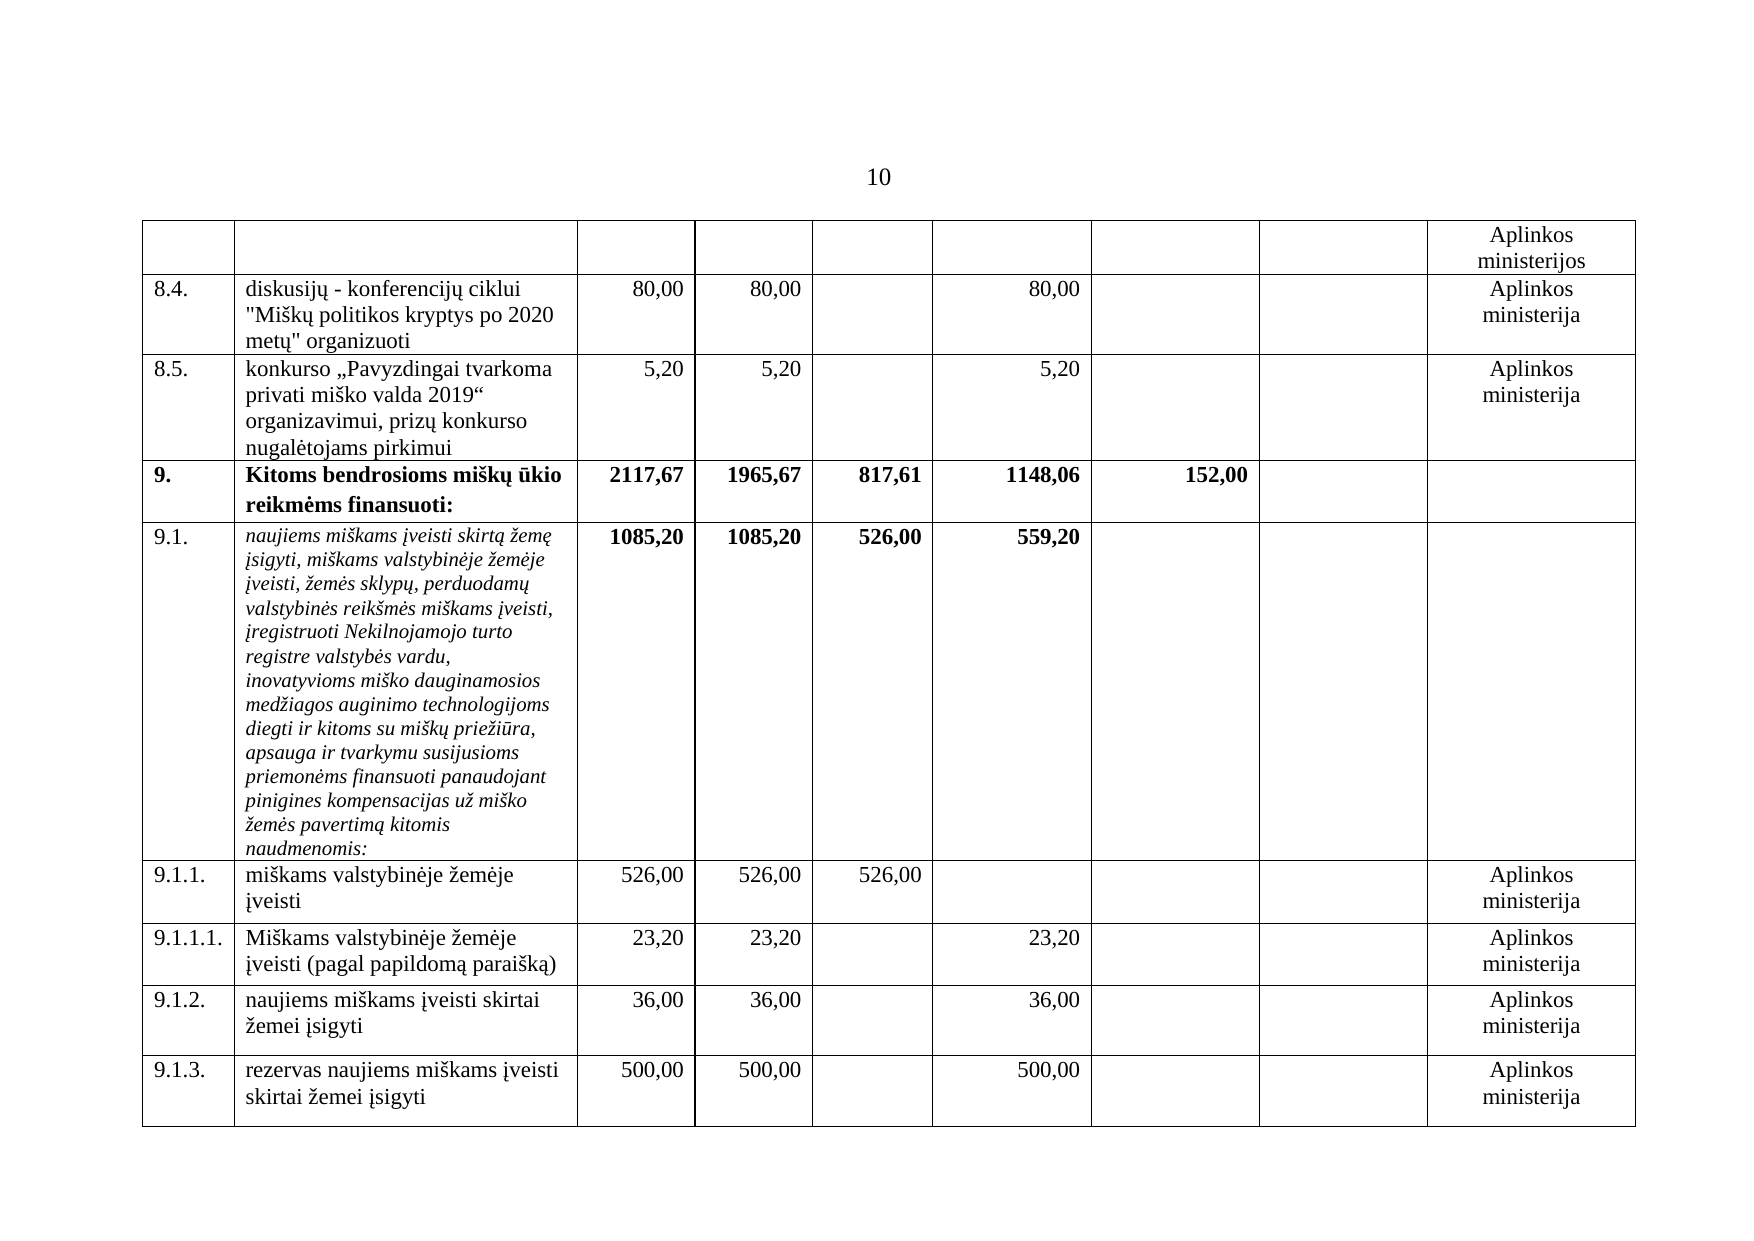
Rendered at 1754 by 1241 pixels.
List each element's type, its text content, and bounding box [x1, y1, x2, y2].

table_cell [813, 221, 932, 274]
table_cell 8.5. [143, 355, 234, 460]
table_cell Kitoms bendrosioms miškų ūkio reikmėms finansuoti: [235, 461, 577, 522]
table_cell 23,20 [578, 924, 694, 985]
table_cell 526,00 [813, 861, 932, 923]
table_cell miškams valstybinėje žemėje įveisti [235, 861, 577, 923]
table_cell Miškams valstybinėje žemėje įveisti (pagal papildomą paraišką) [235, 924, 577, 985]
table_cell 80,00 [933, 275, 1091, 354]
table_cell Aplinkos ministerija [1428, 861, 1635, 923]
table_cell 9.1.1. [143, 861, 234, 923]
table_cell [1092, 1056, 1259, 1126]
table_cell 80,00 [696, 275, 812, 354]
table_cell Aplinkos ministerija [1428, 275, 1635, 354]
table_cell [1260, 861, 1427, 923]
table_cell [1092, 861, 1259, 923]
table_cell [235, 221, 577, 274]
table_cell Aplinkos ministerija [1428, 355, 1635, 460]
table_cell 559,20 [933, 523, 1091, 860]
table_cell 23,20 [696, 924, 812, 985]
table_cell [1092, 275, 1259, 354]
table_cell [1428, 523, 1635, 860]
table_cell 9. [143, 461, 234, 522]
table_cell naujiems miškams įveisti skirtai žemei įsigyti [235, 986, 577, 1055]
table_cell 500,00 [578, 1056, 694, 1126]
table_cell 526,00 [813, 523, 932, 860]
table_cell naujiems miškams įveisti skirtą žemę įsigyti, miškams valstybinėje žemėje įveisti, žemės sklypų, perduodamų valstybinės reikšmės miškams įveisti, įregistruoti Nekilnojamojo turto registre valstybės vardu, inovatyvioms miško dauginamosios medžiagos auginimo technologijoms diegti ir kitoms su miškų priežiūra, apsauga ir tvarkymu susijusioms priemonėms finansuoti panaudojant pinigines kompensacijas už miško žemės pavertimą kitomis naudmenomis: [235, 523, 577, 860]
table_cell 9.1. [143, 523, 234, 860]
table_cell konkurso „Pavyzdingai tvarkoma privati miško valda 2019“ organizavimui, prizų konkurso nugalėtojams pirkimui [235, 355, 577, 460]
table_cell [933, 221, 1091, 274]
table_cell 1085,20 [578, 523, 694, 860]
table_cell 5,20 [578, 355, 694, 460]
table_cell 9.1.2. [143, 986, 234, 1055]
table_cell [696, 221, 812, 274]
table_cell 36,00 [933, 986, 1091, 1055]
table_cell Aplinkos ministerija [1428, 1056, 1635, 1126]
table_cell 9.1.1.1. [143, 924, 234, 985]
table_cell Aplinkos ministerija [1428, 924, 1635, 985]
table_cell [1260, 461, 1427, 522]
table_cell [1260, 986, 1427, 1055]
table_cell [1260, 221, 1427, 274]
table_cell [1092, 986, 1259, 1055]
table_cell 526,00 [578, 861, 694, 923]
table_cell [1260, 1056, 1427, 1126]
table_cell 500,00 [696, 1056, 812, 1126]
table_cell 36,00 [696, 986, 812, 1055]
table_cell [813, 275, 932, 354]
table_cell rezervas naujiems miškams įveisti skirtai žemei įsigyti [235, 1056, 577, 1126]
table_cell [1260, 523, 1427, 860]
table_cell 9.1.3. [143, 1056, 234, 1126]
table_cell [813, 986, 932, 1055]
table_cell [578, 221, 694, 274]
table_cell [1260, 924, 1427, 985]
table_cell [143, 221, 234, 274]
table_cell [1260, 355, 1427, 460]
table_cell [1092, 523, 1259, 860]
table_cell 1085,20 [696, 523, 812, 860]
table_cell 152,00 [1092, 461, 1259, 522]
table_cell 2117,67 [578, 461, 694, 522]
table_cell 5,20 [696, 355, 812, 460]
table_cell [1092, 221, 1259, 274]
table_cell Aplinkos ministerijos [1428, 221, 1635, 274]
table_cell [1260, 275, 1427, 354]
table_cell 5,20 [933, 355, 1091, 460]
table_cell [813, 924, 932, 985]
table_cell 23,20 [933, 924, 1091, 985]
table_cell [1092, 355, 1259, 460]
table_cell diskusijų - konferencijų ciklui "Miškų politikos kryptys po 2020 metų" organizuoti [235, 275, 577, 354]
table_cell 80,00 [578, 275, 694, 354]
table_cell 1148,06 [933, 461, 1091, 522]
table_cell 1965,67 [696, 461, 812, 522]
table_cell [933, 861, 1091, 923]
table_cell Aplinkos ministerija [1428, 986, 1635, 1055]
table_cell [1428, 461, 1635, 522]
table_cell [813, 355, 932, 460]
table_cell 500,00 [933, 1056, 1091, 1126]
table_cell 526,00 [696, 861, 812, 923]
table_cell [813, 1056, 932, 1126]
table_cell [1092, 924, 1259, 985]
table_cell 8.4. [143, 275, 234, 354]
table_cell 817,61 [813, 461, 932, 522]
table_cell 36,00 [578, 986, 694, 1055]
